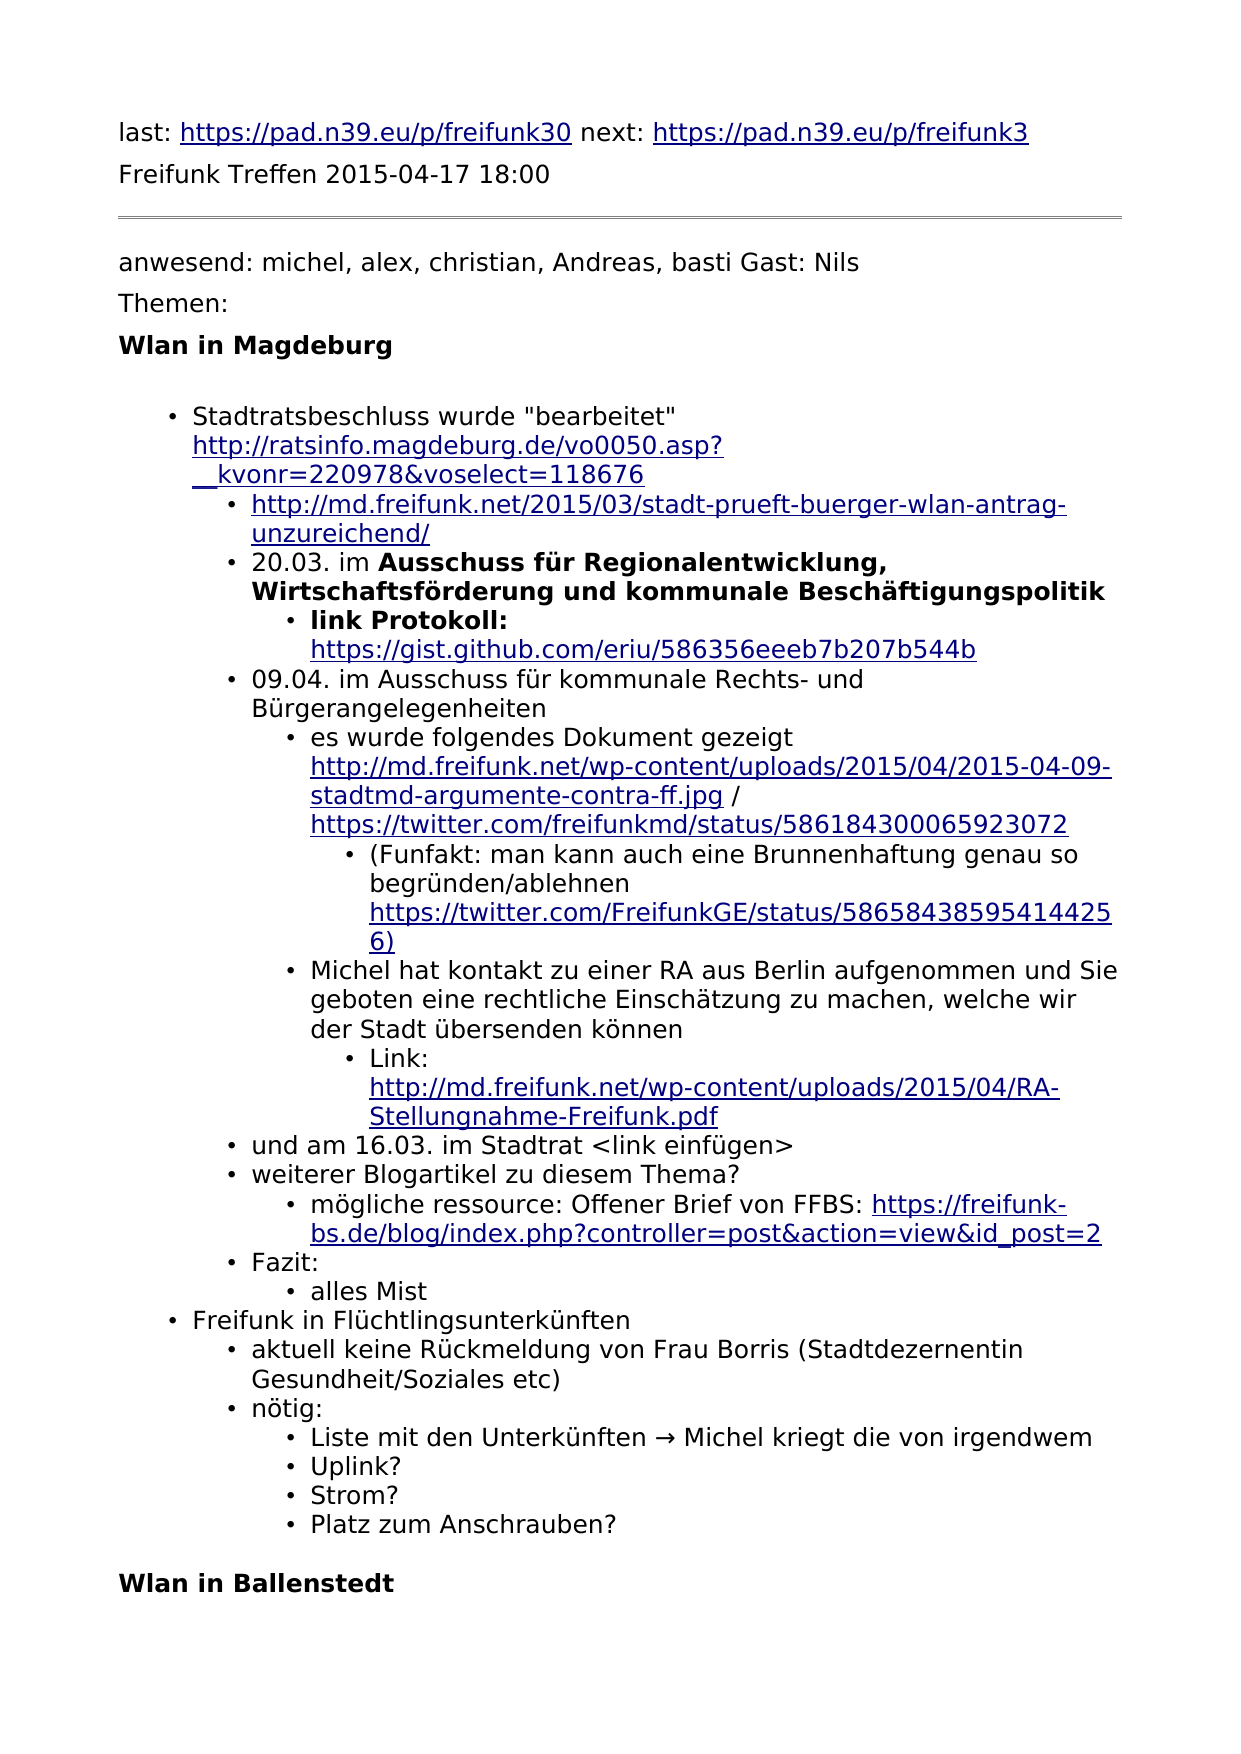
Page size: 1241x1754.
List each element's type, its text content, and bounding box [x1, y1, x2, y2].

list Michel hat kontakt zu einer RA aus Berlin aufgenommen und Sie geboten eine rechtliche Einschätzung zu machen, welche wir der Stadt übersenden können [295, 956, 1122, 1044]
list Strom? [295, 1481, 1122, 1511]
list http://md.freifunk.net/2015/03/stadt-prueft-buerger-wlan-antrag-unzureichend/ [236, 490, 1122, 548]
text Wlan in Magdeburg [118, 331, 1122, 360]
text anwesend: michel, alex, christian, Andreas, basti Gast: Nils [118, 248, 1122, 277]
list weiterer Blogartikel zu diesem Thema? [236, 1161, 1122, 1190]
list link Protokoll: https://gist.github.com/eriu/586356eeeb7b207b544b [295, 606, 1122, 665]
text last: https://pad.n39.eu/p/freifunk30 next: https://pad.n39.eu/p/freifunk3 [118, 118, 1122, 147]
list mögliche ressource: Offener Brief von FFBS: https://freifunk-bs.de/blog/index.php?controller=post&action=view&id_post=2 [295, 1190, 1122, 1248]
list und am 16.03. im Stadtrat <link einfügen> [236, 1131, 1122, 1161]
list 20.03. im Ausschuss für Regionalentwicklung, Wirtschaftsförderung und kommunale Beschäftigungspolitik [236, 548, 1122, 606]
list nötig: [236, 1394, 1122, 1423]
list aktuell keine Rückmeldung von Frau Borris (Stadtdezernentin Gesundheit/Soziales etc) [236, 1336, 1122, 1394]
list Uplink? [295, 1452, 1122, 1481]
list Stadtratsbeschluss wurde "bearbeitet" http://ratsinfo.magdeburg.de/vo0050.asp?__kvonr=220978&voselect=118676 [177, 402, 1122, 490]
list alles Mist [295, 1277, 1122, 1306]
list es wurde folgendes Dokument gezeigt http://md.freifunk.net/wp-content/uploads/2015/04/2015-04-09-stadtmd-argumente-contra-ff.jpg / https://twitter.com/freifunkmd/status/586184300065923072 [295, 723, 1122, 840]
list Platz zum Anschrauben? [295, 1511, 1122, 1540]
list 09.04. im Ausschuss für kommunale Rechts- und Bürgerangelegenheiten [236, 665, 1122, 723]
list Link: http://md.freifunk.net/wp-content/uploads/2015/04/RA-Stellungnahme-Freifunk.pdf [354, 1044, 1122, 1131]
text Freifunk Treffen 2015-04-17 18:00 [118, 160, 1122, 189]
text Wlan in Ballenstedt [118, 1569, 1122, 1598]
list Freifunk in Flüchtlingsunterkünften [177, 1306, 1122, 1336]
text Themen: [118, 289, 1122, 319]
list (Funfakt: man kann auch eine Brunnenhaftung genau so begründen/ablehnen https://twitter.com/FreifunkGE/status/586584385954144256) [354, 840, 1122, 956]
list Liste mit den Unterkünften → Michel kriegt die von irgendwem [295, 1423, 1122, 1452]
list Fazit: [236, 1248, 1122, 1277]
